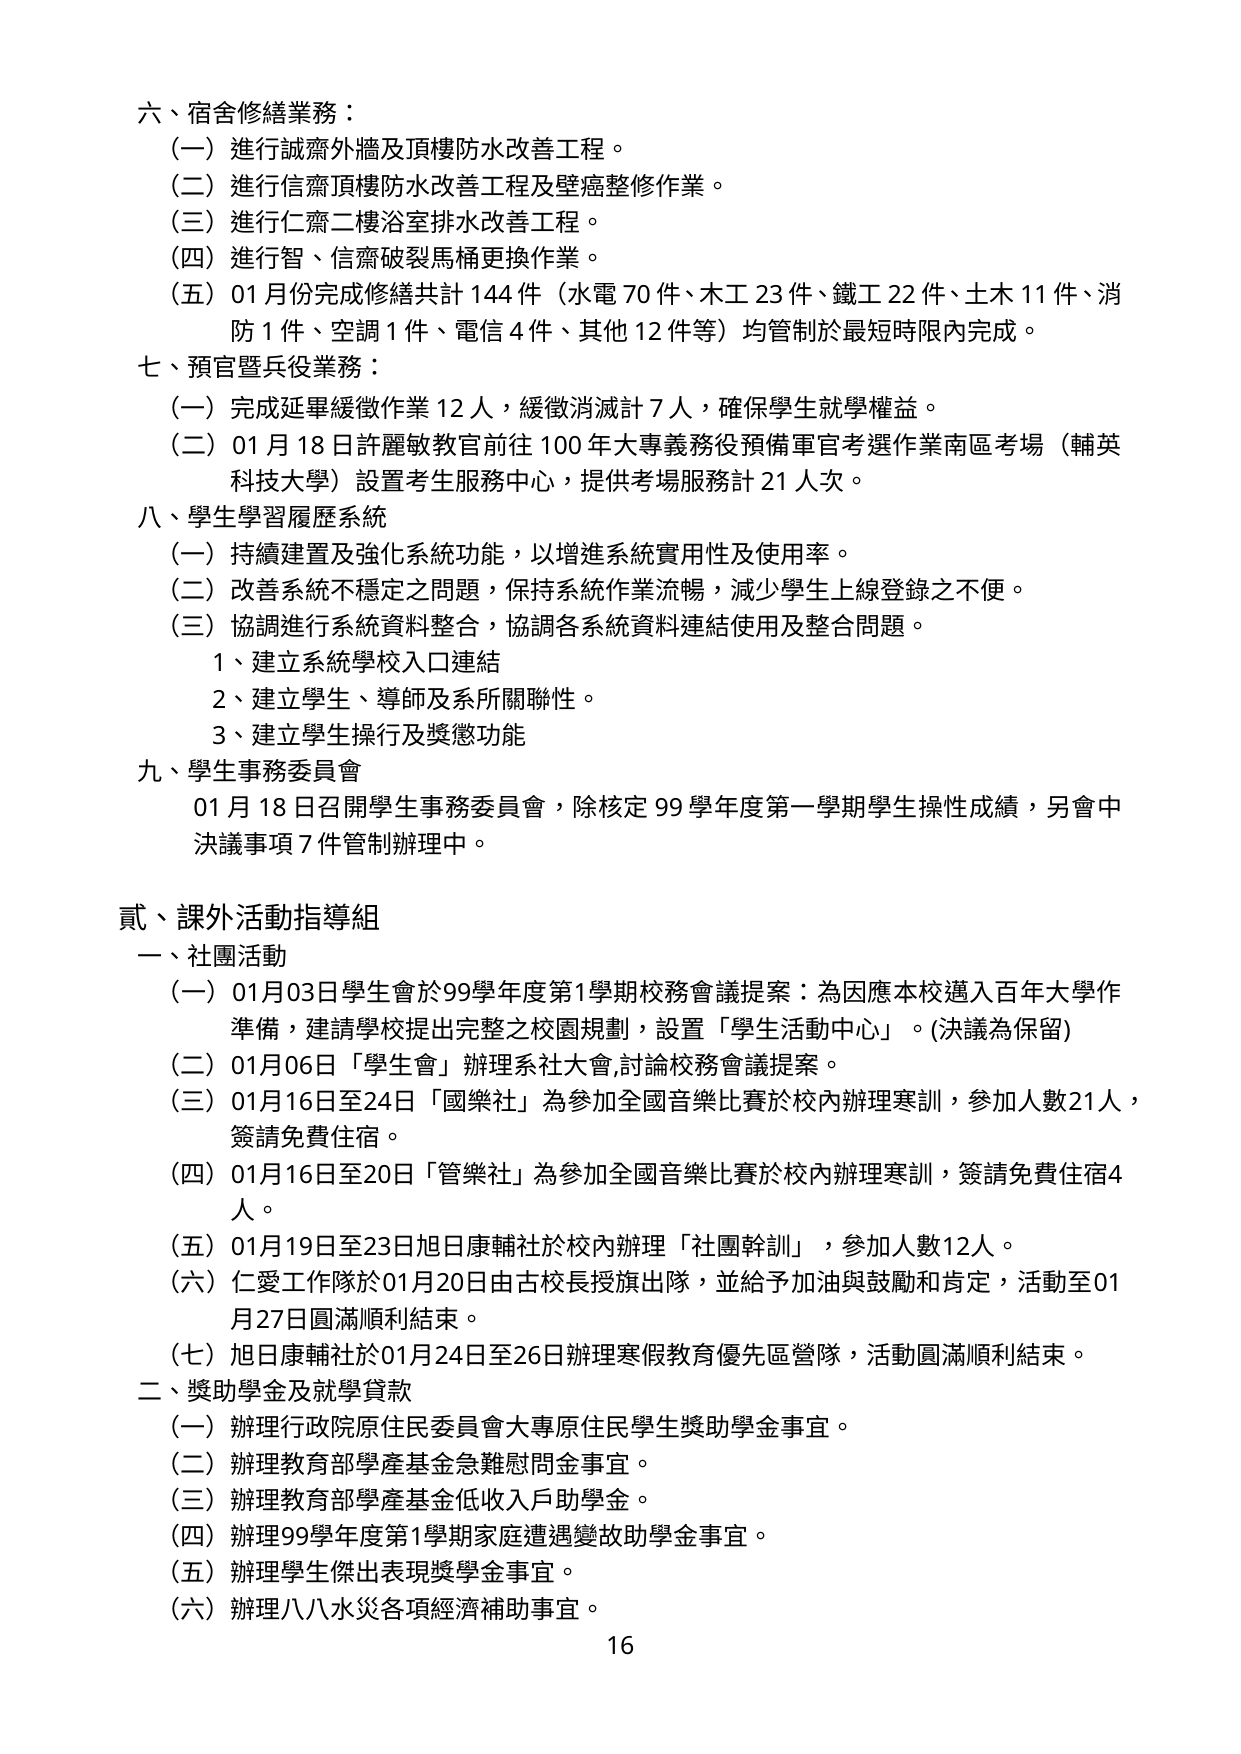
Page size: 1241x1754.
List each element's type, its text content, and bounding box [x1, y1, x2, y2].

text 六、宿舍修繕業務： [137, 94, 1122, 130]
text 一、社團活動 [137, 937, 1122, 973]
text 01月18日召開學生事務委員會，除核定99學年度第一學期學生操性成績，另會中決議事項7件管制辦理中。 [193, 788, 1122, 860]
text （二）改善系統不穩定之問題，保持系統作業流暢，減少學生上線登錄之不便。 [156, 570, 1122, 607]
text （一）辦理行政院原住民委員會大專原住民學生獎助學金事宜。 [156, 1408, 1122, 1444]
text （四）01月16日至20日「管樂社」為參加全國音樂比賽於校內辦理寒訓，簽請免費住宿4人。 [156, 1154, 1122, 1227]
text （一）完成延畢緩徵作業12人，緩徵消滅計7人，確保學生就學權益。 [155, 384, 1122, 425]
text 貳、課外活動指導組 [118, 894, 1122, 937]
text （二）01月06日「學生會」辦理系社大會,討論校務會議提案。 [156, 1045, 1122, 1082]
text （二）辦理教育部學產基金急難慰問金事宜。 [156, 1444, 1122, 1480]
text （三）進行仁齋二樓浴室排水改善工程。 [156, 202, 1122, 239]
text （三）協調進行系統資料整合，協調各系統資料連結使用及整合問題。 [156, 607, 1122, 643]
text （五）01月19日至23日旭日康輔社於校內辦理「社團幹訓」，參加人數12人。 [156, 1227, 1122, 1263]
text （三）01月16日至24日「國樂社」為參加全國音樂比賽於校內辦理寒訓，參加人數21人，簽請免費住宿。 [156, 1082, 1122, 1154]
text （二）01月18日許麗敏教官前往100年大專義務役預備軍官考選作業南區考場（輔英科技大學）設置考生服務中心，提供考場服務計21人次。 [155, 425, 1122, 498]
text （五）01月份完成修繕共計144件（水電70件、木工23件、鐵工22件、土木11件、消防1件、空調1件、電信4件、其他12件等）均管制於最短時限內完成。 [156, 275, 1122, 347]
text 二、獎助學金及就學貸款 [137, 1372, 1122, 1408]
text （六）辦理八八水災各項經濟補助事宜。 [156, 1589, 1122, 1625]
text （二）進行信齋頂樓防水改善工程及壁癌整修作業。 [156, 166, 1122, 202]
text （四）進行智、信齋破裂馬桶更換作業。 [156, 239, 1122, 275]
text （一）01月03日學生會於99學年度第1學期校務會議提案：為因應本校邁入百年大學作準備，建請學校提出完整之校園規劃，設置「學生活動中心」。(決議為保留) [156, 973, 1122, 1045]
text 1、建立系統學校入口連結 [212, 643, 1122, 679]
text 3、建立學生操行及獎懲功能 [212, 715, 1122, 752]
text （六）仁愛工作隊於01月20日由古校長授旗出隊，並給予加油與鼓勵和肯定，活動至01月27日圓滿順利結束。 [156, 1263, 1122, 1335]
text 2、建立學生、導師及系所關聯性。 [212, 679, 1122, 715]
text 九、學生事務委員會 [137, 752, 1122, 788]
text （一）持續建置及強化系統功能，以增進系統實用性及使用率。 [156, 534, 1122, 570]
text （七）旭日康輔社於01月24日至26日辦理寒假教育優先區營隊，活動圓滿順利結束。 [156, 1335, 1122, 1372]
text （五）辦理學生傑出表現獎學金事宜。 [156, 1553, 1122, 1589]
text 八、學生學習履歷系統 [137, 498, 1122, 534]
text （一）進行誠齋外牆及頂樓防水改善工程。 [156, 130, 1122, 166]
text （三）辦理教育部學產基金低收入戶助學金。 [156, 1480, 1122, 1517]
text 七、預官暨兵役業務： [137, 347, 1122, 384]
text （四）辦理99學年度第1學期家庭遭遇變故助學金事宜。 [156, 1517, 1122, 1553]
